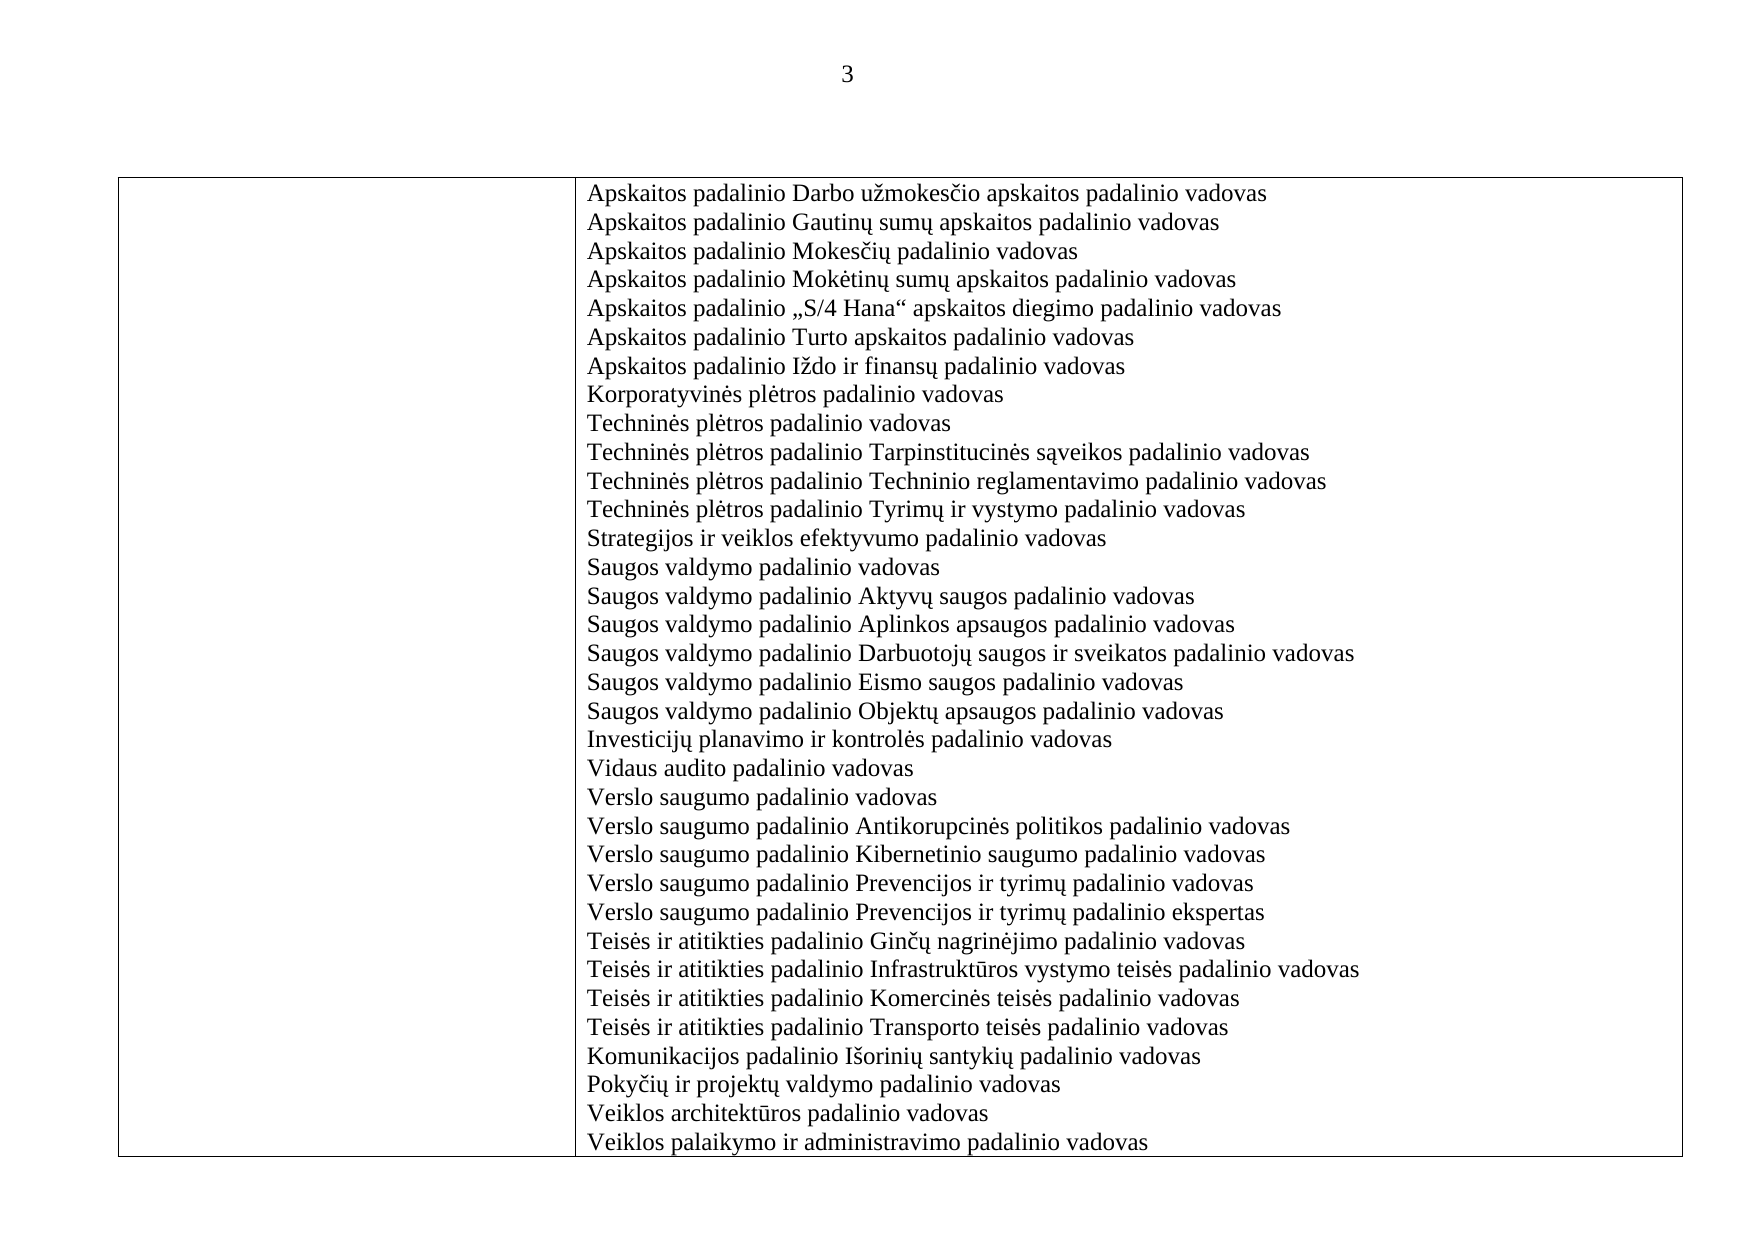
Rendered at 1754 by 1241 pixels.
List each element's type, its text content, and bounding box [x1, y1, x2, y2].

table_cell [119, 178, 575, 1156]
table_cell Apskaitos padalinio Darbo užmokesčio apskaitos padalinio vadovas Apskaitos padalinio Gautinų sumų apskaitos padalinio vadovas Apskaitos padalinio Mokesčių padalinio vadovas Apskaitos padalinio Mokėtinų sumų apskaitos padalinio vadovas Apskaitos padalinio „S/4 Hana“ apskaitos diegimo padalinio vadovas Apskaitos padalinio Turto apskaitos padalinio vadovas Apskaitos padalinio Iždo ir finansų padalinio vadovas Korporatyvinės plėtros padalinio vadovas Techninės plėtros padalinio vadovas Techninės plėtros padalinio Tarpinstitucinės sąveikos padalinio vadovas Techninės plėtros padalinio Techninio reglamentavimo padalinio vadovas Techninės plėtros padalinio Tyrimų ir vystymo padalinio vadovas Strategijos ir veiklos efektyvumo padalinio vadovas Saugos valdymo padalinio vadovas Saugos valdymo padalinio Aktyvų saugos padalinio vadovas Saugos valdymo padalinio Aplinkos apsaugos padalinio vadovas Saugos valdymo padalinio Darbuotojų saugos ir sveikatos padalinio vadovas Saugos valdymo padalinio Eismo saugos padalinio vadovas Saugos valdymo padalinio Objektų apsaugos padalinio vadovas Investicijų planavimo ir kontrolės padalinio vadovas Vidaus audito padalinio vadovas Verslo saugumo padalinio vadovas Verslo saugumo padalinio Antikorupcinės politikos padalinio vadovas Verslo saugumo padalinio Kibernetinio saugumo padalinio vadovas Verslo saugumo padalinio Prevencijos ir tyrimų padalinio vadovas Verslo saugumo padalinio Prevencijos ir tyrimų padalinio ekspertas Teisės ir atitikties padalinio Ginčų nagrinėjimo padalinio vadovas Teisės ir atitikties padalinio Infrastruktūros vystymo teisės padalinio vadovas Teisės ir atitikties padalinio Komercinės teisės padalinio vadovas Teisės ir atitikties padalinio Transporto teisės padalinio vadovas Komunikacijos padalinio Išorinių santykių padalinio vadovas Pokyčių ir projektų valdymo padalinio vadovas Veiklos architektūros padalinio vadovas Veiklos palaikymo ir administravimo padalinio vadovas [576, 178, 1682, 1156]
